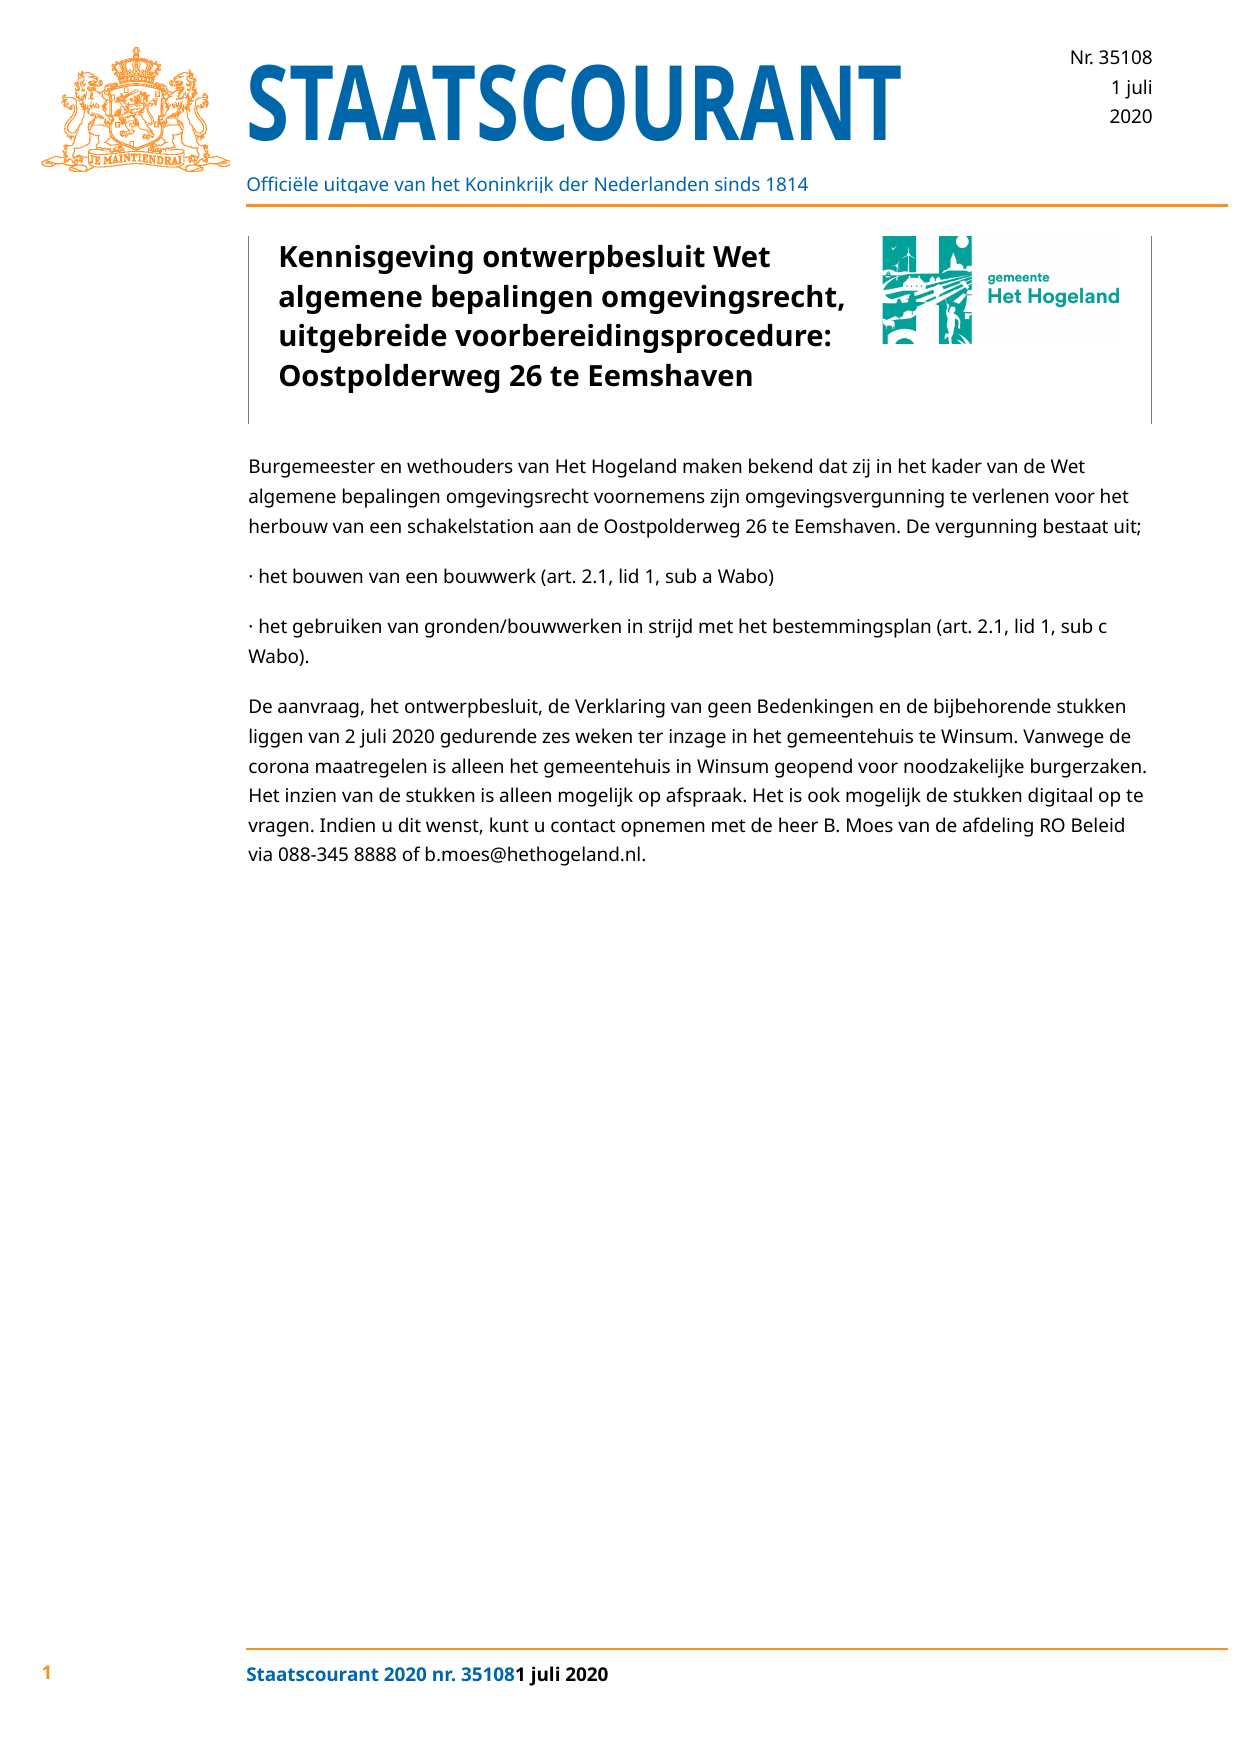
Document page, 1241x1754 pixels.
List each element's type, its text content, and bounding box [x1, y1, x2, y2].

text De aanvraag, het ontwerpbesluit, de Verklaring van geen Bedenkingen en de bijbehorende stukken liggen van 2 juli 2020 gedurende zes weken ter inzage in het gemeentehuis te Winsum. Vanwege de corona maatregelen is alleen het gemeentehuis in Winsum geopend voor noodzakelijke burgerzaken. Het inzien van de stukken is alleen mogelijk op afspraak. Het is ook mogelijk de stukken digitaal op te vragen. Indien u dit wenst, kunt u contact opnemen met de heer B. Moes van de afdeling RO Beleid via 088-345 8888 of b.moes@hethogeland.nl. [248, 694, 1152, 867]
table_header Kennisgeving ontwerpbesluit Wet algemene bepalingen omgevingsrecht, uitgebreide voorbereidingsprocedure: Oostpolderweg 26 te Eemshaven [249, 236, 850, 424]
text · het gebruiken van gronden/bouwwerken in strijd met het bestemmingsplan (art. 2.1, lid 1, sub c Wabo). [248, 614, 1152, 669]
table_header [850, 236, 1151, 424]
text · het bouwen van een bouwwerk (art. 2.1, lid 1, sub a Wabo) [248, 563, 1152, 589]
picture [882, 236, 1119, 344]
text Burgemeester en wethouders van Het Hogeland maken bekend dat zij in het kader van de Wet algemene bepalingen omgevingsrecht voornemens zijn omgevingsvergunning te verlenen voor het herbouw van een schakelstation aan de Oostpolderweg 26 te Eemshaven. De vergunning bestaat uit; [248, 454, 1152, 538]
picture [41, 47, 231, 172]
